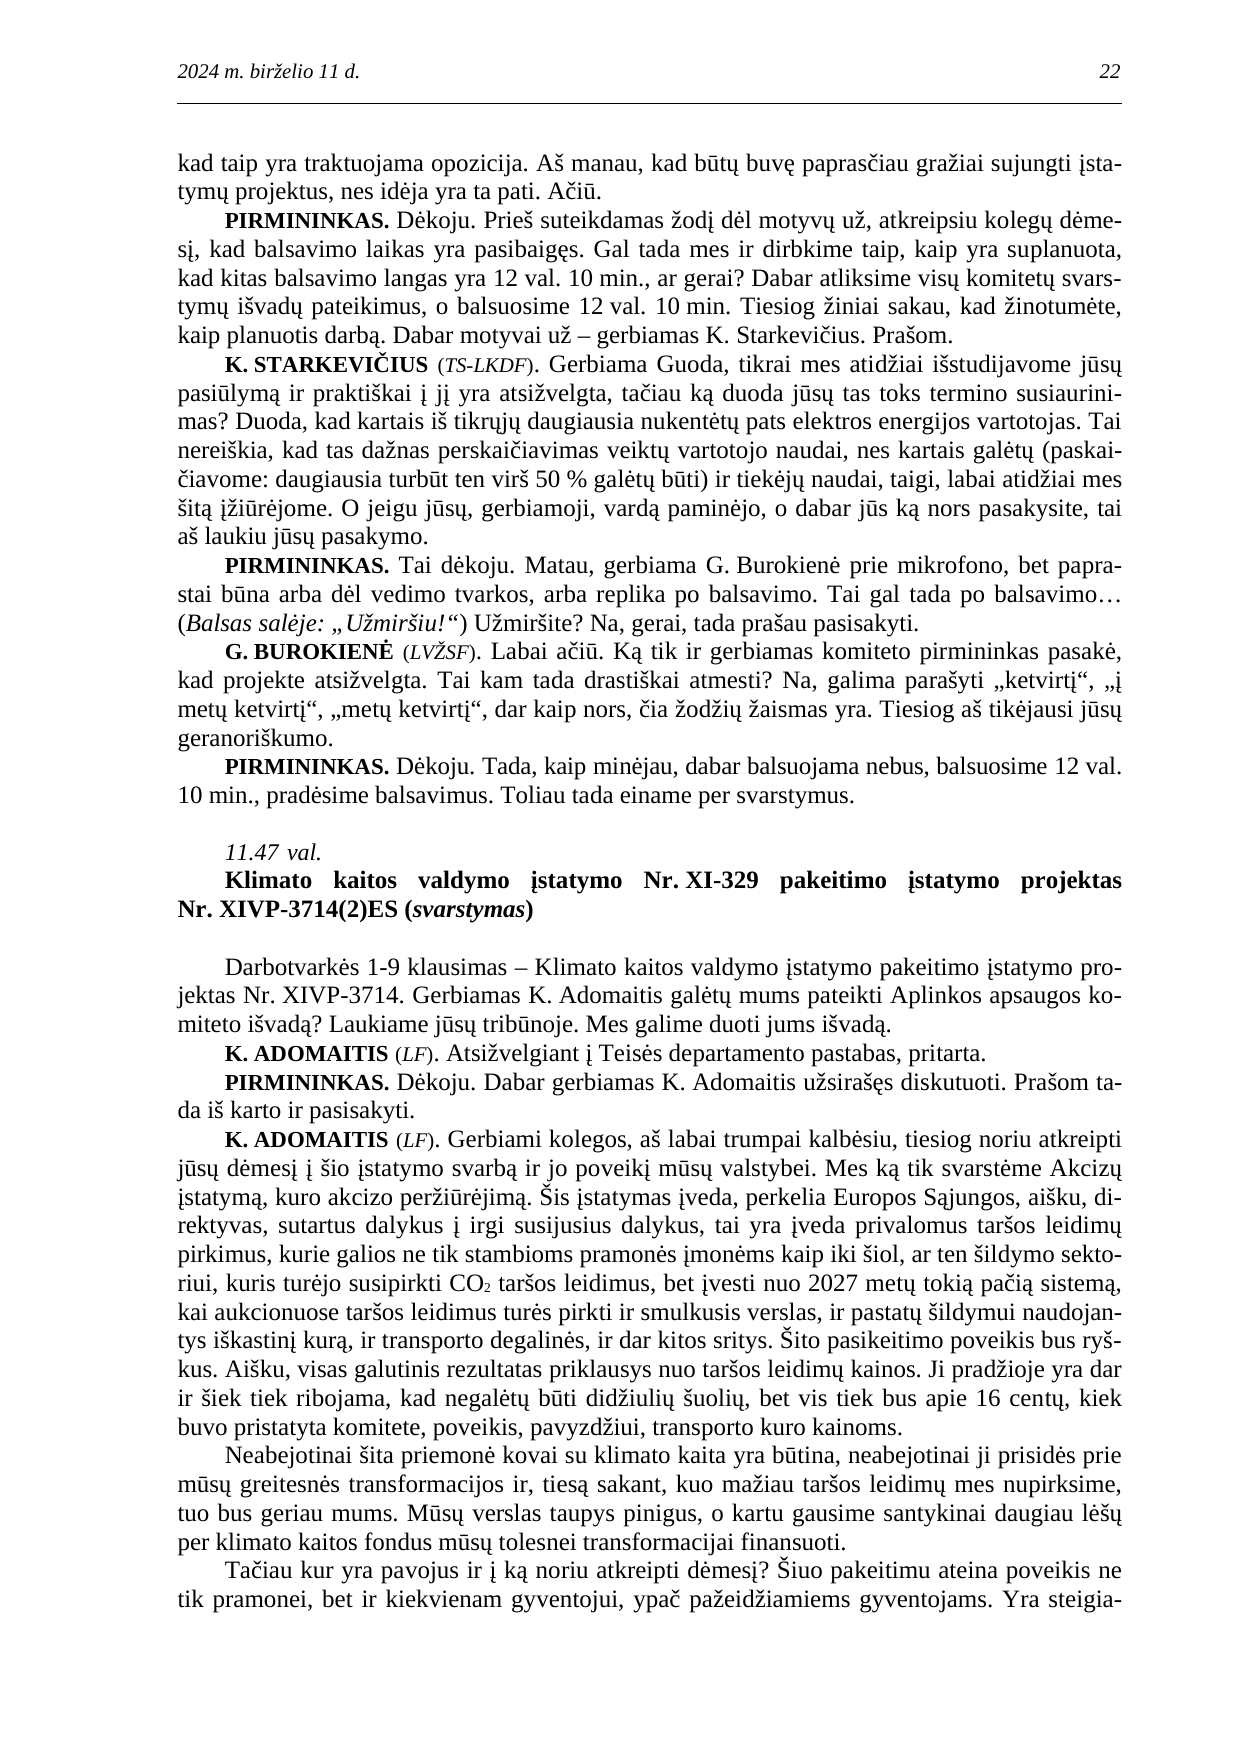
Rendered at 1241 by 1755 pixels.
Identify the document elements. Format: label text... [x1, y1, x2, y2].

text PIRMININKAS. Dė­ko­ju. Ta­da, kaip mi­nė­jau, da­bar bal­suo­ja­ma ne­bus, bal­suo­si­me 12 val. 10 min., pra­dė­si­me bal­sa­vi­mus. To­liau ta­da ei­na­me per svars­ty­mus. [177, 751, 1122, 809]
text G. BUROKIENĖ (LVŽSF). La­bai ačiū. Ką tik ir ger­bia­mas ko­mi­te­to pir­mi­nin­kas pa­sa­kė, kad pro­jek­te at­si­žvelg­ta. Tai kam ta­da dras­tiš­kai at­mes­ti? Na, ga­li­ma pa­ra­šy­ti „ket­vir­tį“, „į me­tų ket­vir­tį“, „me­tų ket­vir­tį“, dar kaip nors, čia žo­džių žais­mas yra. Tie­siog aš ti­kė­jau­si jū­sų ge­ra­no­riš­ku­mo. [177, 636, 1122, 751]
text Dar­bo­tvarkės 1-9 klau­si­mas – Kli­ma­to kai­tos val­dy­mo įsta­ty­mo pa­kei­ti­mo įsta­ty­mo pro­jek­tas Nr. XIVP-3714. Ger­bia­mas K. Ado­mai­tis ga­lė­tų mums pa­teik­ti Ap­lin­kos ap­sau­gos ko­mi­te­to iš­va­dą? Lau­kia­me jū­sų tri­bū­no­je. Mes ga­li­me duo­ti jums iš­va­dą. [177, 952, 1122, 1038]
text K. ADOMAITIS (LF). At­si­žvel­giant į Tei­sės de­par­ta­men­to pa­sta­bas, pri­tar­ta. [177, 1038, 1122, 1067]
text 11.47 val. [224, 838, 1122, 865]
text Kli­ma­to kai­tos val­dy­mo įsta­ty­mo Nr. XI-329 pa­kei­ti­mo įsta­ty­mo pro­jek­tas Nr. XIVP-3714(2)ES (svars­ty­mas) [177, 865, 1122, 923]
text PIRMININKAS. Dė­ko­ju. Prieš su­teik­da­mas žo­dį dėl mo­ty­vų už, at­kreip­siu ko­le­gų dė­me­sį, kad bal­sa­vi­mo lai­kas yra pa­si­bai­gęs. Gal ta­da mes ir dirb­ki­me taip, kaip yra su­pla­nuo­ta, kad ki­tas bal­sa­vi­mo lan­gas yra 12 val. 10 min., ar ge­rai? Da­bar at­lik­si­me vi­sų ko­mi­te­tų svars­ty­mų iš­va­dų pa­tei­ki­mus, o bal­suo­si­me 12 val. 10 min. Tie­siog ži­niai sa­kau, kad ži­no­tu­mė­te, kaip pla­nuo­tis dar­bą. Da­bar mo­ty­vai už – ger­bia­mas K. Star­ke­vi­čius. Pra­šom. [177, 205, 1122, 349]
text PIRMININKAS. Dė­ko­ju. Da­bar ger­bia­mas K. Ado­mai­tis už­si­ra­šęs dis­ku­tuo­ti. Pra­šom ta­da iš kar­to ir pa­si­sa­ky­ti. [177, 1067, 1122, 1124]
text kad taip yra trak­tuo­ja­ma opo­zi­ci­ja. Aš ma­nau, kad bū­tų bu­vę pa­pras­čiau gra­žiai su­jung­ti įsta­ty­mų pro­jek­tus, nes idė­ja yra ta pa­ti. Ačiū. [177, 148, 1122, 205]
text Ta­čiau kur yra pa­vo­jus ir į ką no­riu at­kreip­ti dė­me­sį? Šiuo pa­kei­ti­mu at­ei­na po­vei­kis ne tik pra­mo­nei, bet ir kiek­vie­nam gy­ven­to­jui, ypač pa­žei­džia­miems gy­ven­to­jams. Yra stei­gia­ [177, 1555, 1122, 1613]
text K. ADOMAITIS (LF). Ger­bia­mi ko­le­gos, aš la­bai trum­pai kal­bė­siu, tie­siog no­riu at­kreip­ti jū­sų dė­me­sį į šio įsta­ty­mo svar­bą ir jo po­vei­kį mū­sų vals­ty­bei. Mes ką tik svars­tė­me Ak­ci­zų įsta­ty­mą, ku­ro ak­ci­zo per­žiū­rė­ji­mą. Šis įsta­ty­mas įve­da, per­ke­lia Eu­ro­pos Są­jun­gos, aiš­ku, di­rek­ty­vas, su­tar­tus da­ly­kus į ir­gi su­si­ju­sius da­ly­kus, tai yra įve­da pri­va­lo­mus tar­šos lei­di­mų pir­ki­mus, ku­rie ga­lios ne tik stam­bioms pra­mo­nės įmo­nėms kaip iki šiol, ar ten šil­dy­mo sek­to­riui, ku­ris tu­rė­jo su­si­pirk­ti CO2 tar­šos lei­di­mus, bet įves­ti nuo 2027 me­tų to­kią pa­čią sis­te­mą, kai auk­cio­nuo­se tar­šos lei­di­mus tu­rės pirk­ti ir smul­ku­sis ver­slas, ir pa­sta­tų šil­dy­mui nau­do­jan­tys iš­kas­ti­nį ku­rą, ir trans­por­to de­ga­li­nės, ir dar ki­tos sri­tys. Ši­to pa­si­kei­ti­mo po­vei­kis bus ryš­kus. Aiš­ku, vi­sas ga­lu­ti­nis re­zul­ta­tas pri­klau­sys nuo tar­šos lei­di­mų kai­nos. Ji pra­džio­je yra dar ir šiek tiek ri­bo­ja­ma, kad ne­ga­lė­tų bū­ti di­džiu­lių šuo­lių, bet vis tiek bus apie 16 cen­tų, kiek bu­vo pri­sta­ty­ta ko­mi­te­te, po­vei­kis, pa­vyz­džiui, trans­por­to ku­ro kai­noms. [177, 1124, 1122, 1440]
text K. STARKEVIČIUS (TS-LKDF). Ger­bia­ma Guo­da, tik­rai mes ati­džiai iš­stu­di­ja­vo­me jū­sų pa­siū­ly­mą ir prak­tiš­kai į jį yra at­si­žvelg­ta, ta­čiau ką duo­da jū­sų tas toks ter­mi­no su­siau­ri­ni­mas? Duo­da, kad kar­tais iš tik­rų­jų dau­giau­sia nu­ken­tė­tų pats elek­tros ener­gi­jos var­to­to­jas. Tai ne­reiš­kia, kad tas daž­nas per­skai­čia­vi­mas veik­tų var­to­to­jo nau­dai, nes kar­tais ga­lė­tų (pa­skai­čia­vo­me: dau­giau­sia tur­būt ten virš 50 % ga­lė­tų bū­ti) ir tie­kė­jų nau­dai, tai­gi, la­bai ati­džiai mes ši­tą įžiū­rė­jo­me. O jei­gu jū­sų, ger­bia­mo­ji, var­dą pa­mi­nė­jo, o da­bar jūs ką nors pa­sa­ky­si­te, tai aš lau­kiu jū­sų pa­sa­ky­mo. [177, 349, 1122, 550]
text Ne­abe­jo­ti­nai ši­ta prie­mo­nė ko­vai su kli­ma­to kai­ta yra bū­ti­na, ne­abe­jo­ti­nai ji pri­si­dės prie mū­sų grei­tes­nės trans­for­ma­ci­jos ir, tie­są sa­kant, kuo ma­žiau tar­šos lei­di­mų mes nu­pirk­si­me, tuo bus ge­riau mums. Mū­sų ver­slas tau­pys pi­ni­gus, o kar­tu gau­si­me san­ty­ki­nai dau­giau lė­šų per kli­ma­to kai­tos fon­dus mū­sų to­les­nei trans­for­ma­ci­jai fi­nan­suo­ti. [177, 1440, 1122, 1555]
text PIRMININKAS. Tai dė­ko­ju. Ma­tau, ger­bia­ma G. Bu­ro­kie­nė prie mik­ro­fo­no, bet pa­pra­stai bū­na ar­ba dėl ve­di­mo tvar­kos, ar­ba re­pli­ka po bal­sa­vi­mo. Tai gal ta­da po bal­sa­vi­mo… (Bal­sas sa­lė­je: „Už­mir­šiu!“) Už­mir­ši­te? Na, ge­rai, ta­da pra­šau pa­si­sa­ky­ti. [177, 550, 1122, 636]
